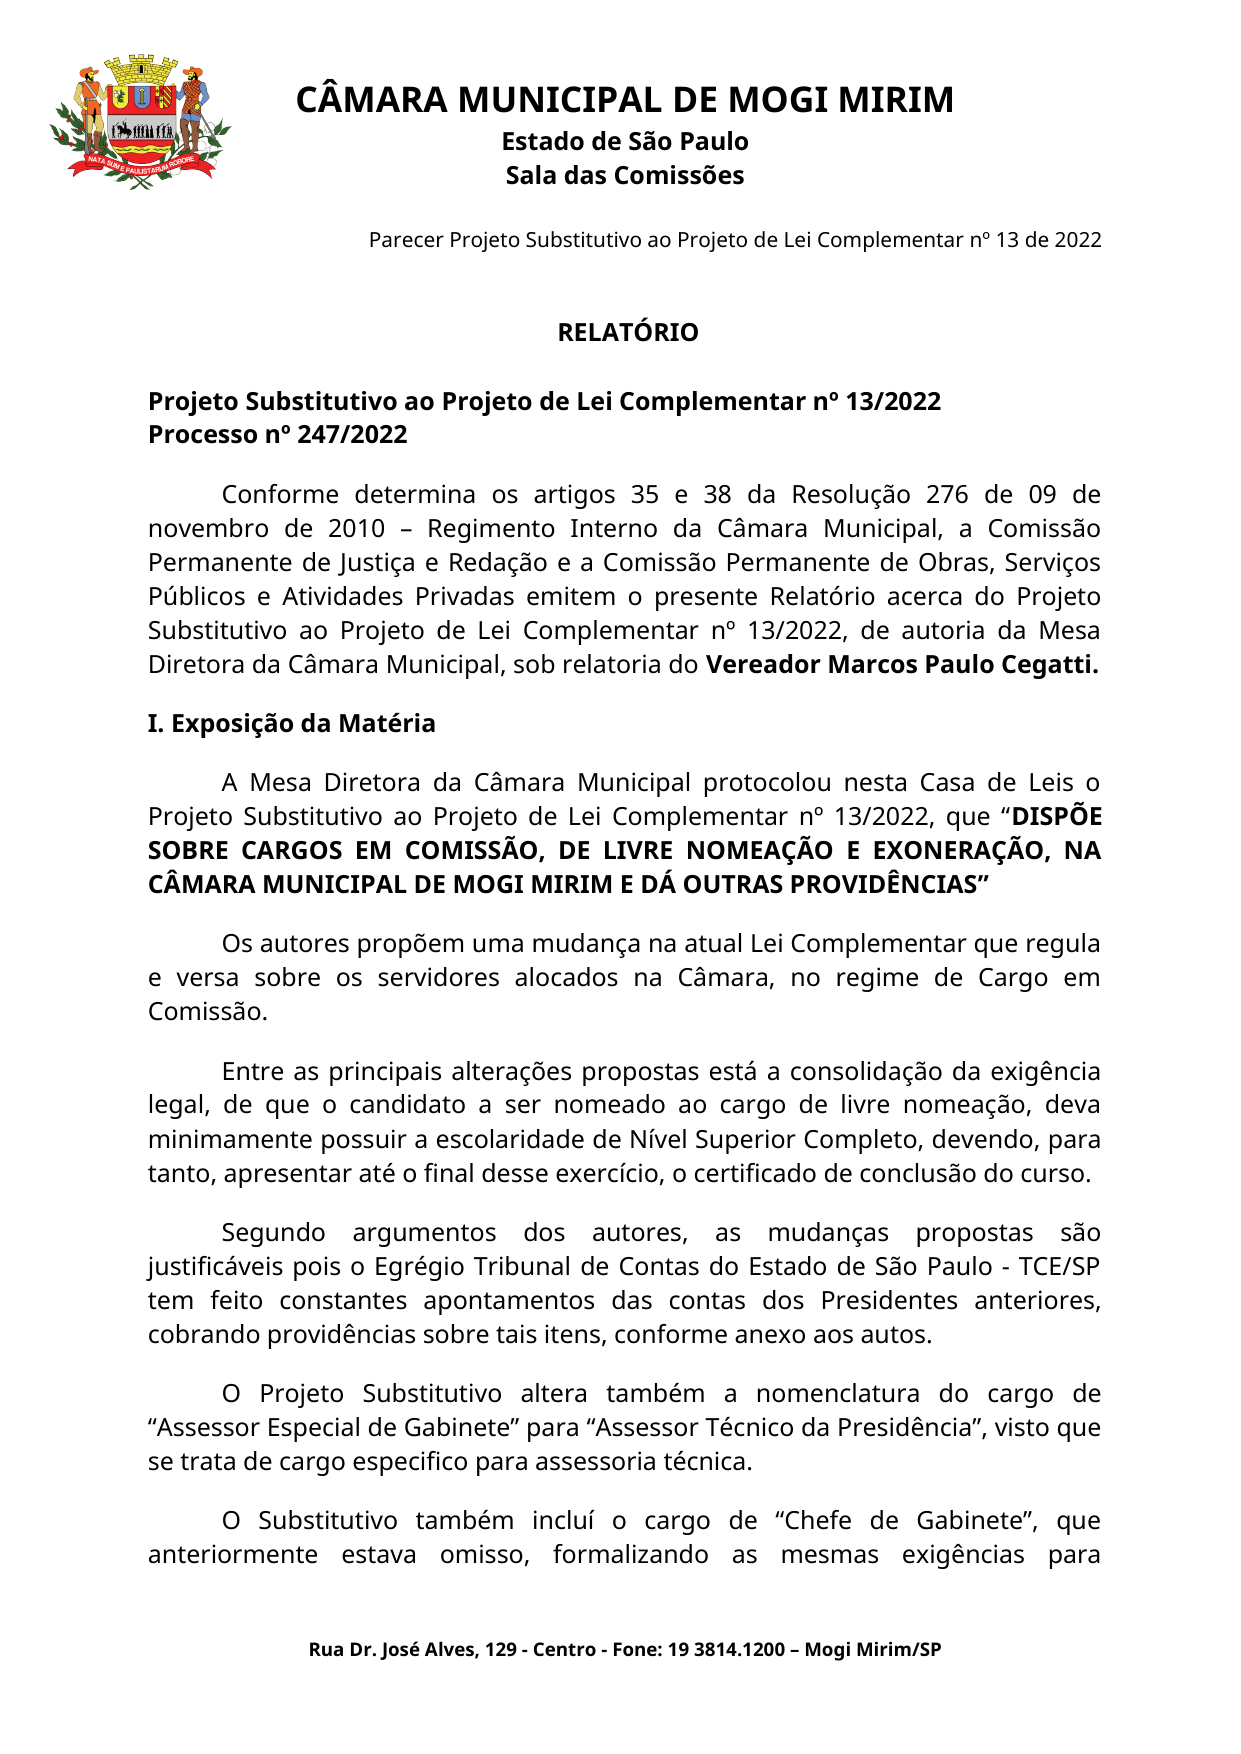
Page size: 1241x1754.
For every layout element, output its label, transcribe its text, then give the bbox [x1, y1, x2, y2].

text RELATÓRIO [148, 315, 1103, 349]
text O Substitutivo também incluí o cargo de “Chefe de Gabinete”, que anteriormente estava omisso, formalizando as mesmas exigências para [148, 1503, 1103, 1571]
text Entre as principais alterações propostas está a consolidação da exigência legal, de que o candidato a ser nomeado ao cargo de livre nomeação, deva minimamente possuir a escolaridade de Nível Superior Completo, devendo, para tanto, apresentar até o final desse exercício, o certificado de conclusão do curso. [148, 1053, 1103, 1189]
text Conforme determina os artigos 35 e 38 da Resolução 276 de 09 de novembro de 2010 – Regimento Interno da Câmara Municipal, a Comissão Permanente de Justiça e Redação e a Comissão Permanente de Obras, Serviços Públicos e Atividades Privadas emitem o presente Relatório acerca do Projeto Substitutivo ao Projeto de Lei Complementar nº 13/2022, de autoria da Mesa Diretora da Câmara Municipal, sob relatoria do Vereador Marcos Paulo Cegatti. [148, 476, 1103, 681]
text O Projeto Substitutivo altera também a nomenclatura do cargo de “Assessor Especial de Gabinete” para “Assessor Técnico da Presidência”, visto que se trata de cargo especifico para assessoria técnica. [148, 1376, 1103, 1478]
text Processo nº 247/2022 [148, 417, 1103, 451]
text Segundo argumentos dos autores, as mudanças propostas são justificáveis pois o Egrégio Tribunal de Contas do Estado de São Paulo - TCE/SP tem feito constantes apontamentos das contas dos Presidentes anteriores, cobrando providências sobre tais itens, conforme anexo aos autos. [148, 1214, 1103, 1351]
text Projeto Substitutivo ao Projeto de Lei Complementar nº 13/2022 [148, 349, 1103, 417]
picture [26, 42, 253, 202]
text A Mesa Diretora da Câmara Municipal protocolou nesta Casa de Leis o Projeto Substitutivo ao Projeto de Lei Complementar nº 13/2022, que “DISPÕE SOBRE CARGOS EM COMISSÃO, DE LIVRE NOMEAÇÃO E EXONERAÇÃO, NA CÂMARA MUNICIPAL DE MOGI MIRIM E DÁ OUTRAS PROVIDÊNCIAS” [148, 765, 1103, 901]
text Os autores propõem uma mudança na atual Lei Complementar que regula e versa sobre os servidores alocados na Câmara, no regime de Cargo em Comissão. [148, 926, 1103, 1028]
text I. Exposição da Matéria [148, 706, 1103, 740]
